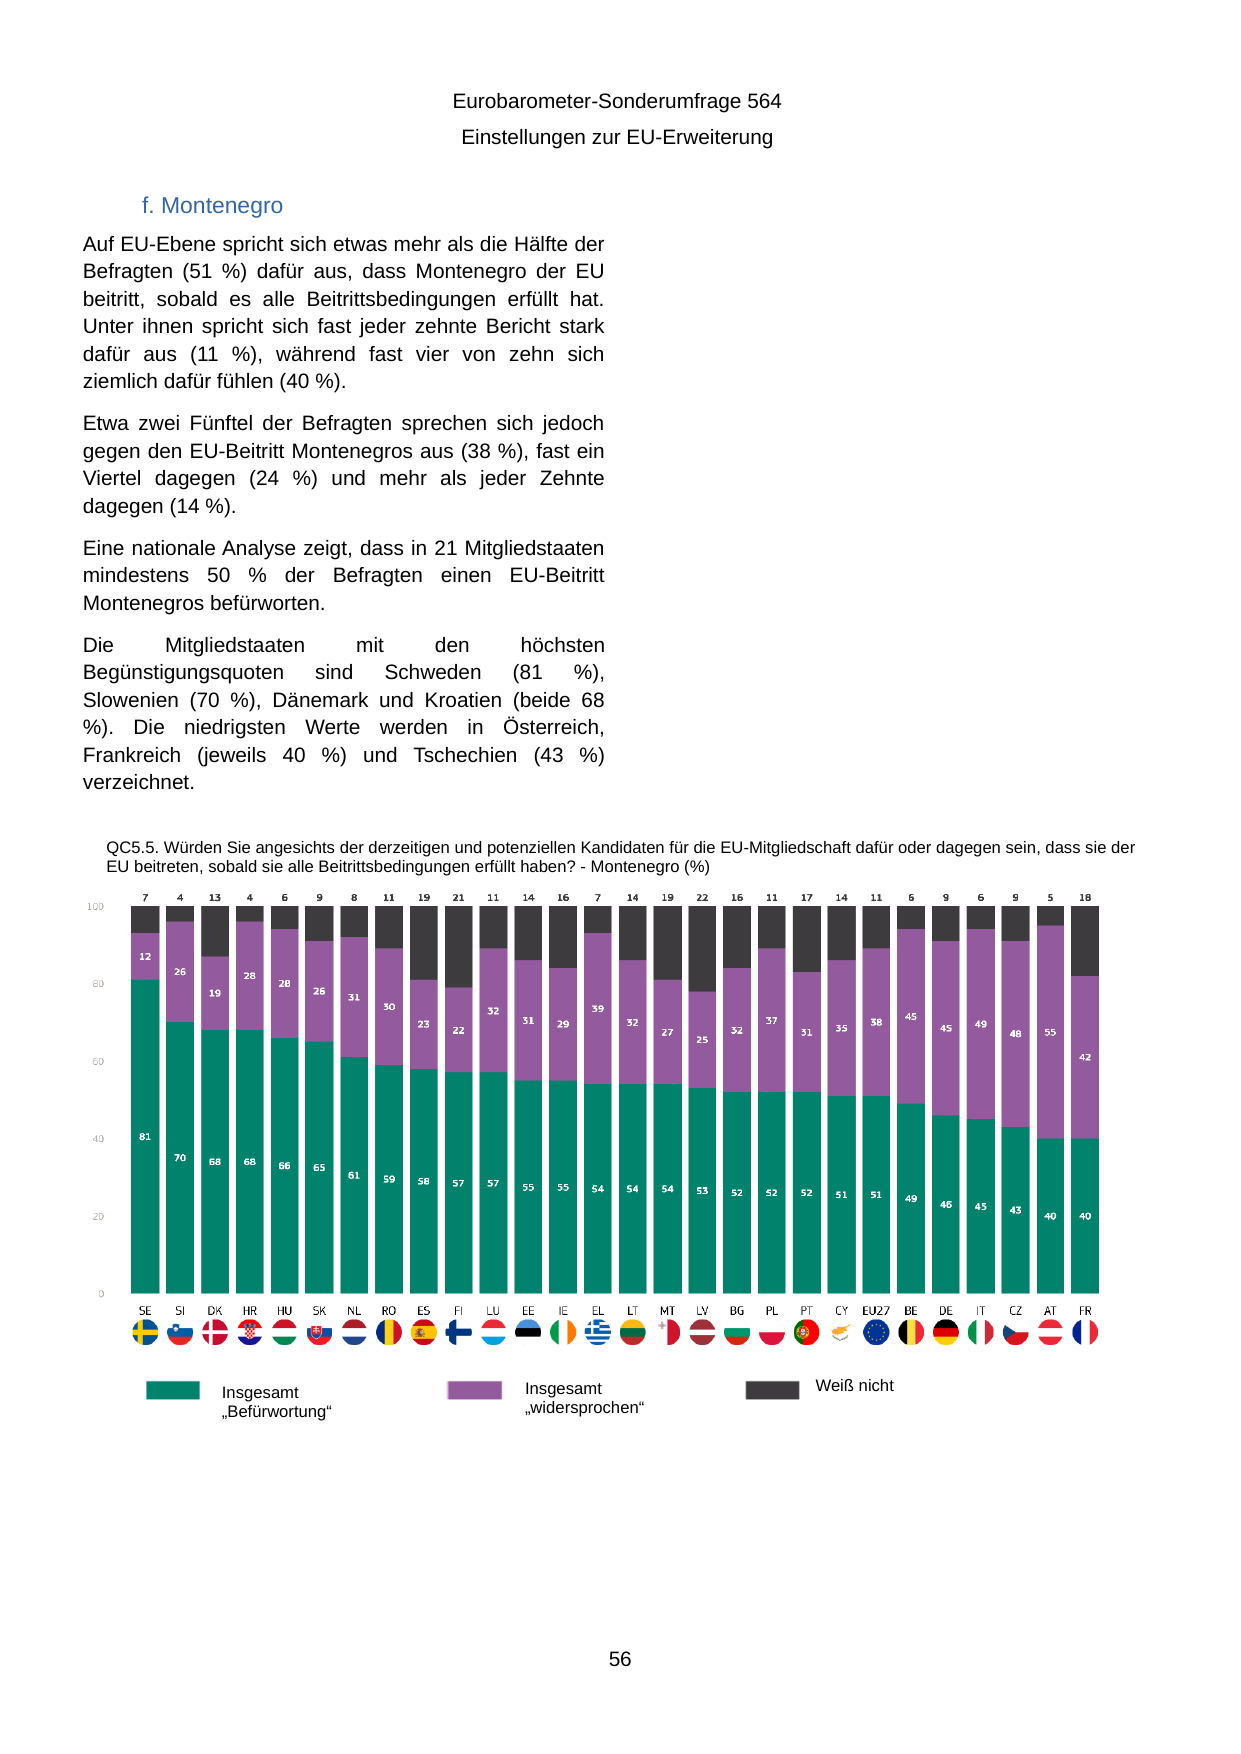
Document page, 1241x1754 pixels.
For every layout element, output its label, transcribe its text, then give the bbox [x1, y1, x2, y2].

text Etwa zwei Fünftel der Befragten sprechen sich jedoch gegen den EU-Beitritt Montenegros aus (38 %), fast ein Viertel dagegen (24 %) und mehr als jeder Zehnte dagegen (14 %). [83, 411, 605, 517]
picture [82, 888, 1110, 1353]
text Eine nationale Analyse zeigt, dass in 21 Mitgliedstaaten mindestens 50 % der Befragten einen EU-Beitritt Montenegros befürworten. [83, 536, 605, 614]
text Auf EU-Ebene spricht sich etwas mehr als die Hälfte der Befragten (51 %) dafür aus, dass Montenegro der EU beitritt, sobald es alle Beitrittsbedingungen erfüllt hat. Unter ihnen spricht sich fast jeder zehnte Bericht stark dafür aus (11 %), während fast vier von zehn sich ziemlich dafür fühlen (40 %). [83, 231, 605, 393]
subtitle f. Montenegro [142, 192, 605, 219]
text Die Mitgliedstaaten mit den höchsten Begünstigungsquoten sind Schweden (81 %), Slowenien (70 %), Dänemark und Kroatien (beide 68 %). Die niedrigsten Werte werden in Österreich, Frankreich (jeweils 40 %) und Tschechien (43 %) verzeichnet. [83, 633, 605, 794]
picture [116, 1365, 806, 1403]
